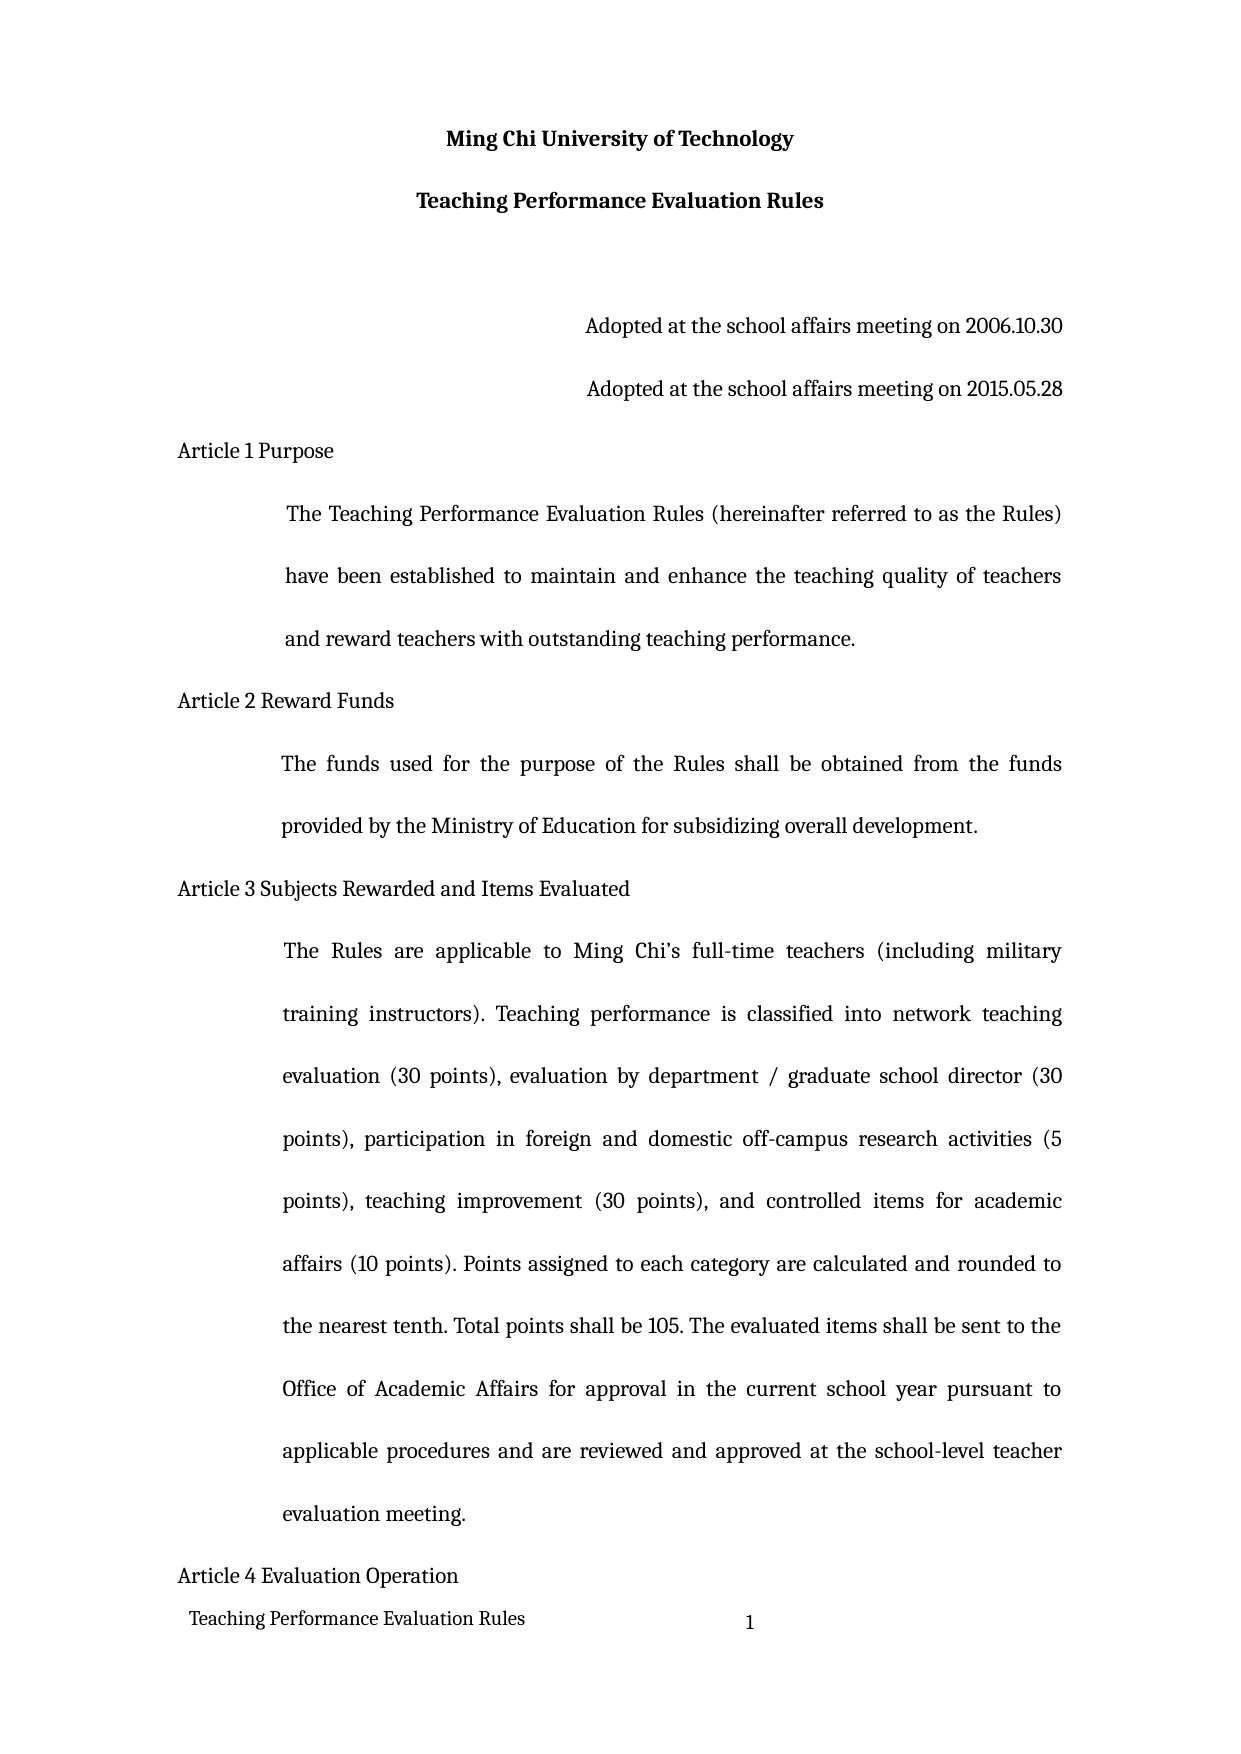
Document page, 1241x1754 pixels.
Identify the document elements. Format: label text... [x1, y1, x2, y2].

text The Rules are applicable to Ming Chi’s full-time teachers (including military training instructors). Teaching performance is classified into network teaching evaluation (30 points), evaluation by department / graduate school director (30 points), participation in foreign and domestic off-campus research activities (5 points), teaching improvement (30 points), and controlled items for academic affairs (10 points). Points assigned to each category are calculated and rounded to the nearest tenth. Total points shall be 105. The evaluated items shall be sent to the Office of Academic Affairs for approval in the current school year pursuant to applicable procedures and are reviewed and approved at the school-level teacher evaluation meeting. [282, 910, 1063, 1535]
text Article 3 Subjects Rewarded and Items Evaluated [177, 847, 1063, 910]
text The funds used for the purpose of the Rules shall be obtained from the funds provided by the Ministry of Education for subsidizing overall development. [281, 722, 1063, 847]
text Article 1 Purpose [177, 410, 1063, 472]
text Article 2 Reward Funds [177, 660, 1063, 722]
text Adopted at the school affairs meeting on 2006.10.30 [177, 285, 1063, 347]
text Article 4 Evaluation Operation [177, 1535, 1063, 1597]
text The Teaching Performance Evaluation Rules (hereinafter referred to as the Rules) have been established to maintain and enhance the teaching quality of teachers and reward teachers with outstanding teaching performance. [285, 472, 1063, 660]
text Adopted at the school affairs meeting on 2015.05.28 [177, 347, 1063, 410]
text Ming Chi University of Technology [177, 97, 1063, 160]
text Teaching Performance Evaluation Rules [177, 160, 1063, 222]
